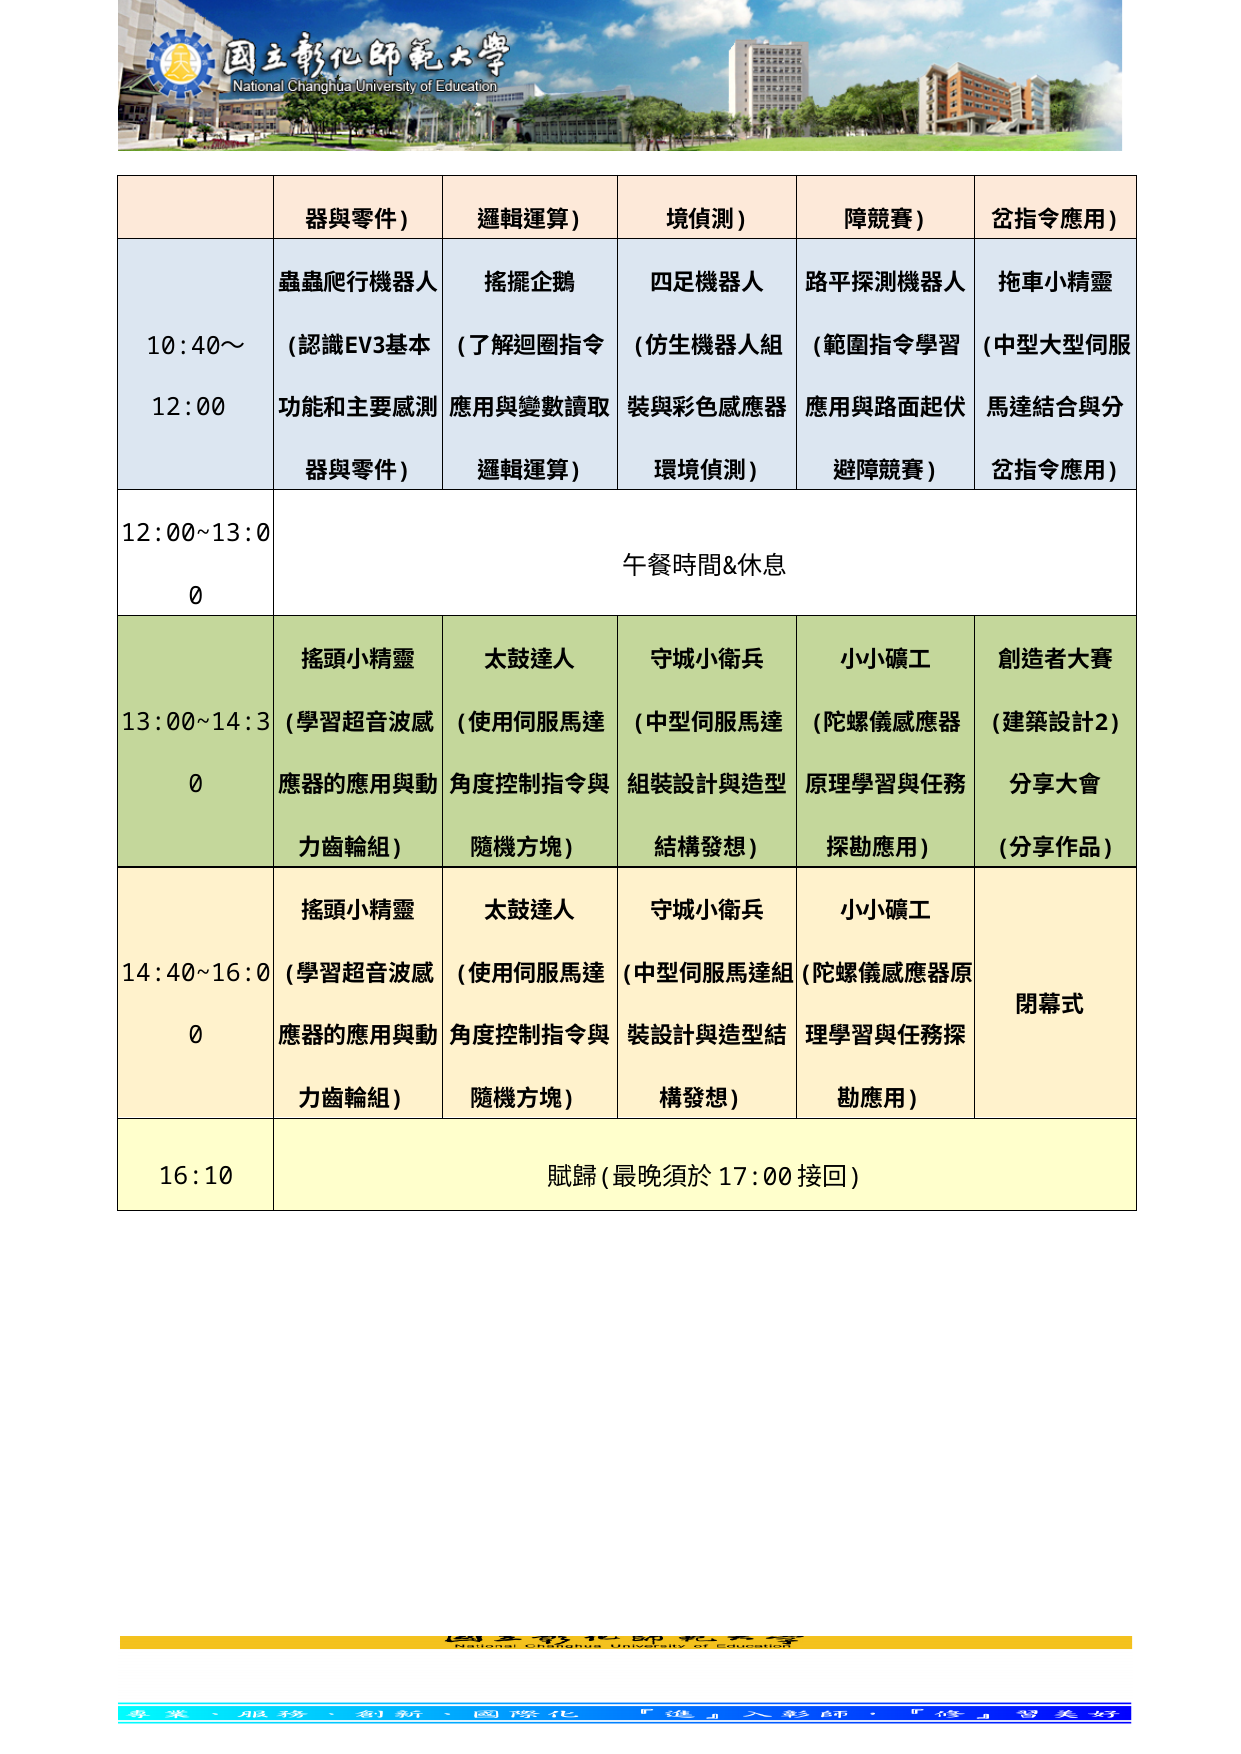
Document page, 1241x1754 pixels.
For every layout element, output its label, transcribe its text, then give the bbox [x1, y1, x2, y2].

table_cell 岔指令應用) [975, 176, 1136, 238]
table_cell 境偵測) [618, 176, 796, 238]
table_cell 創造者大賽 (建築設計2) 分享大會 (分享作品) [975, 616, 1136, 866]
table_cell 四足機器人 (仿生機器人組裝與彩色感應器環境偵測) [618, 239, 796, 489]
table_cell 拖車小精靈 (中型大型伺服馬達結合與分岔指令應用) [975, 239, 1136, 489]
table_cell 太鼓達人 (使用伺服馬達角度控制指令與隨機方塊) [443, 868, 617, 1117]
table_cell 搖頭小精靈 (學習超音波感應器的應用與動力齒輪組) [274, 868, 442, 1117]
table_cell 小小礦工 (陀螺儀感應器原理學習與任務探勘應用) [797, 868, 974, 1117]
table_cell 閉幕式 [975, 868, 1136, 1117]
table_cell 搖頭小精靈 (學習超音波感應器的應用與動力齒輪組) [274, 616, 442, 866]
table_cell 守城小衛兵 (中型伺服馬達組裝設計與造型結構發想) [618, 616, 796, 866]
table_cell 16:10 [118, 1119, 273, 1210]
table_cell 賦歸(最晚須於17:00接回) [274, 1119, 1136, 1210]
table_cell 守城小衛兵 (中型伺服馬達組裝設計與造型結構發想) [618, 868, 796, 1117]
table_cell 12:00~13:00 [118, 490, 273, 615]
table_cell 太鼓達人 (使用伺服馬達角度控制指令與隨機方塊) [443, 616, 617, 866]
table_cell 蟲蟲爬行機器人 (認識EV3基本功能和主要感測器與零件) [274, 239, 442, 489]
table_cell 障競賽) [797, 176, 974, 238]
table_cell 搖擺企鵝 (了解迴圈指令應用與變數讀取邏輯運算) [443, 239, 617, 489]
table_cell 路平探測機器人 (範圍指令學習應用與路面起伏避障競賽) [797, 239, 974, 489]
table_cell [118, 176, 273, 238]
table_cell 13:00~14:30 [118, 616, 273, 866]
table_cell 14:40~16:00 [118, 868, 273, 1117]
table_cell 邏輯運算) [443, 176, 617, 238]
table_cell 器與零件) [274, 176, 442, 238]
table_cell 午餐時間&休息 [274, 490, 1136, 615]
table_cell 小小礦工 (陀螺儀感應器原理學習與任務探勘應用) [797, 616, 974, 866]
table_cell 10:40～12:00 [118, 239, 273, 489]
